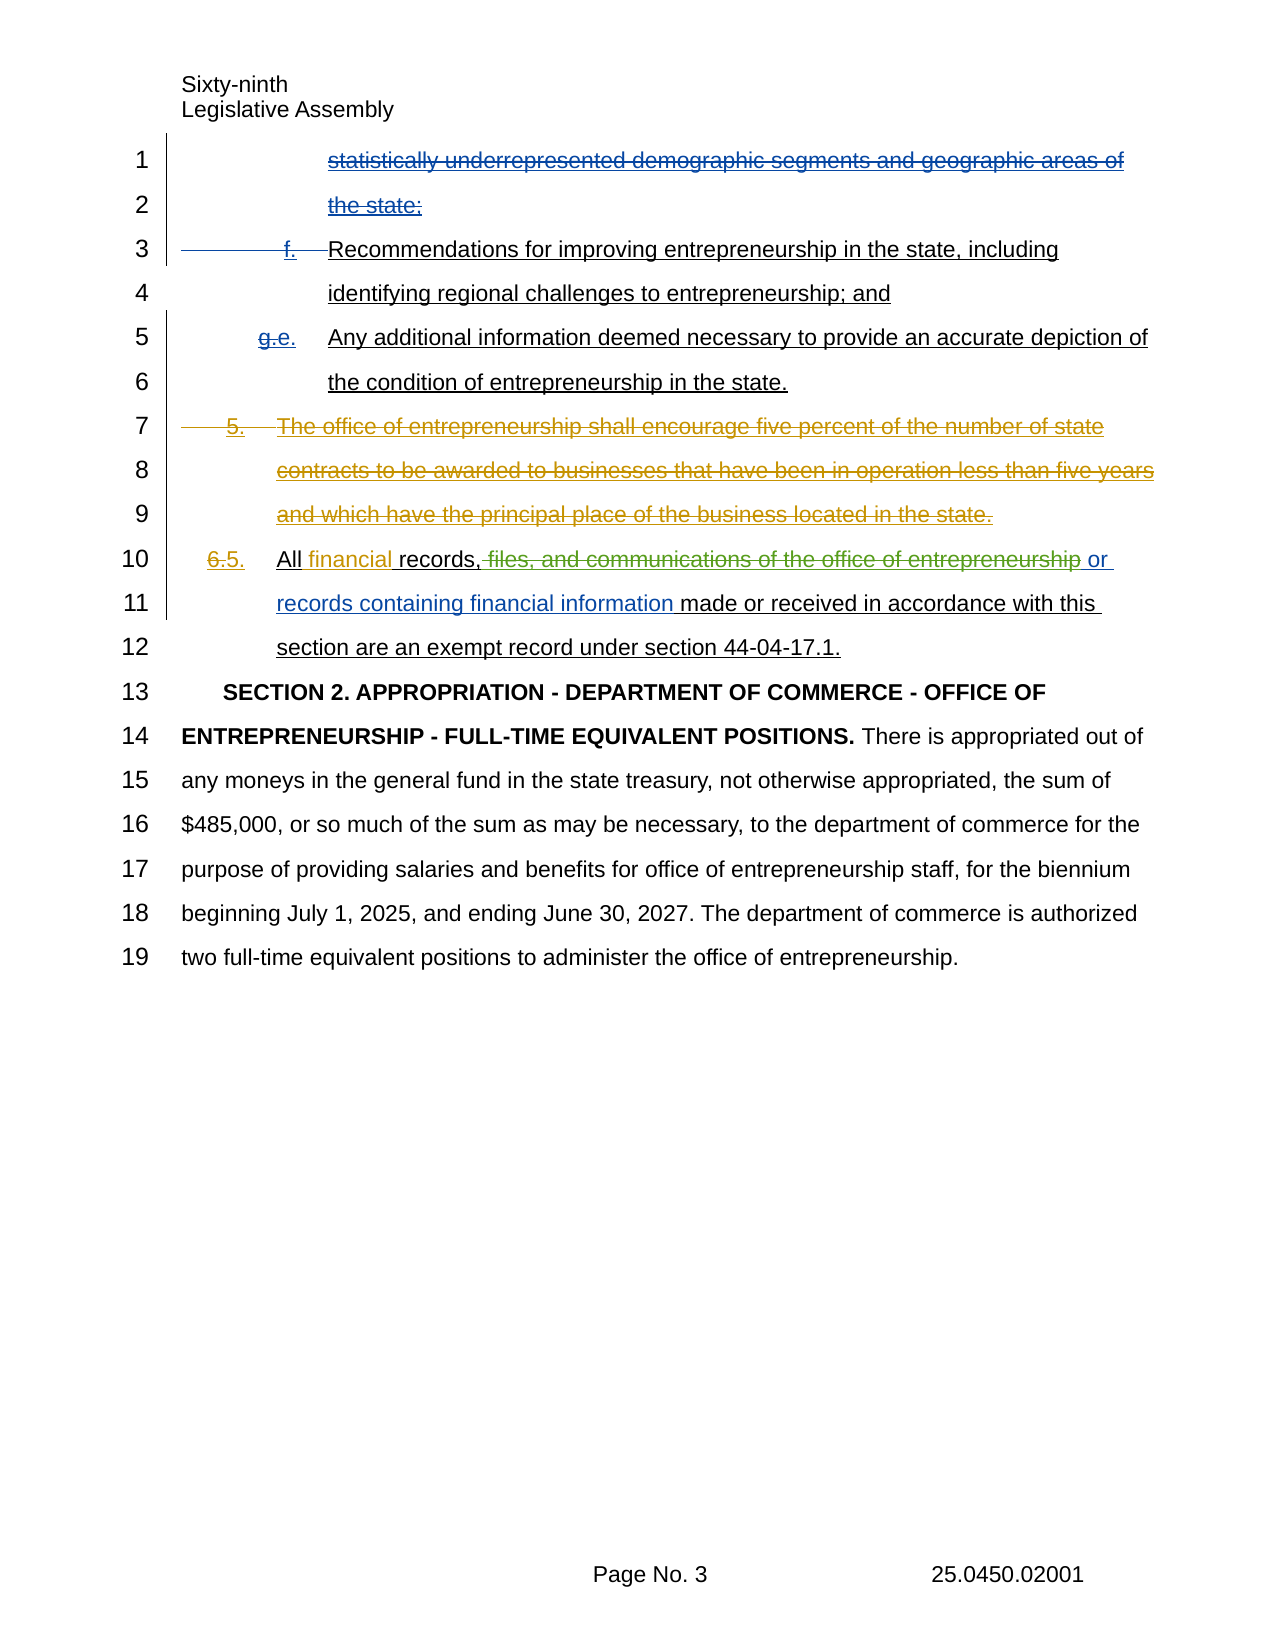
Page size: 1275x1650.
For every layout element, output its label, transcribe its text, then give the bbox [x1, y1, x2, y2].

text d. Recommendations for improving entrepreneurship in the state, including identifying regional challenges to entrepreneurship; and [181, 222, 1154, 310]
text e. Any additional information deemed necessary to provide an accurate depiction of the condition of entrepreneurship in the state. [181, 310, 1154, 532]
text 5. All financial records, or records containing financial information made or received in accordance with this section are an exempt record under section 44‑04‑17.1. [181, 532, 1154, 664]
text SECTION 2. APPROPRIATION ‑ DEPARTMENT OF COMMERCE ‑ OFFICE OF ENTREPRENEURSHIP ‑ FULL-TIME EQUIVALENT POSITIONS. There is appropriated out of any moneys in the general fund in the state treasury, not otherwise appropriated, the sum of $485,000, or so much of the sum as may be necessary, to the department of commerce for the purpose of providing salaries and benefits for office of entrepreneurship staff, for the biennium beginning July 1, 2025, and ending June 30, 2027. The department of commerce is authorized two full-time equivalent positions to administer the office of entrepreneurship. [181, 664, 1154, 974]
